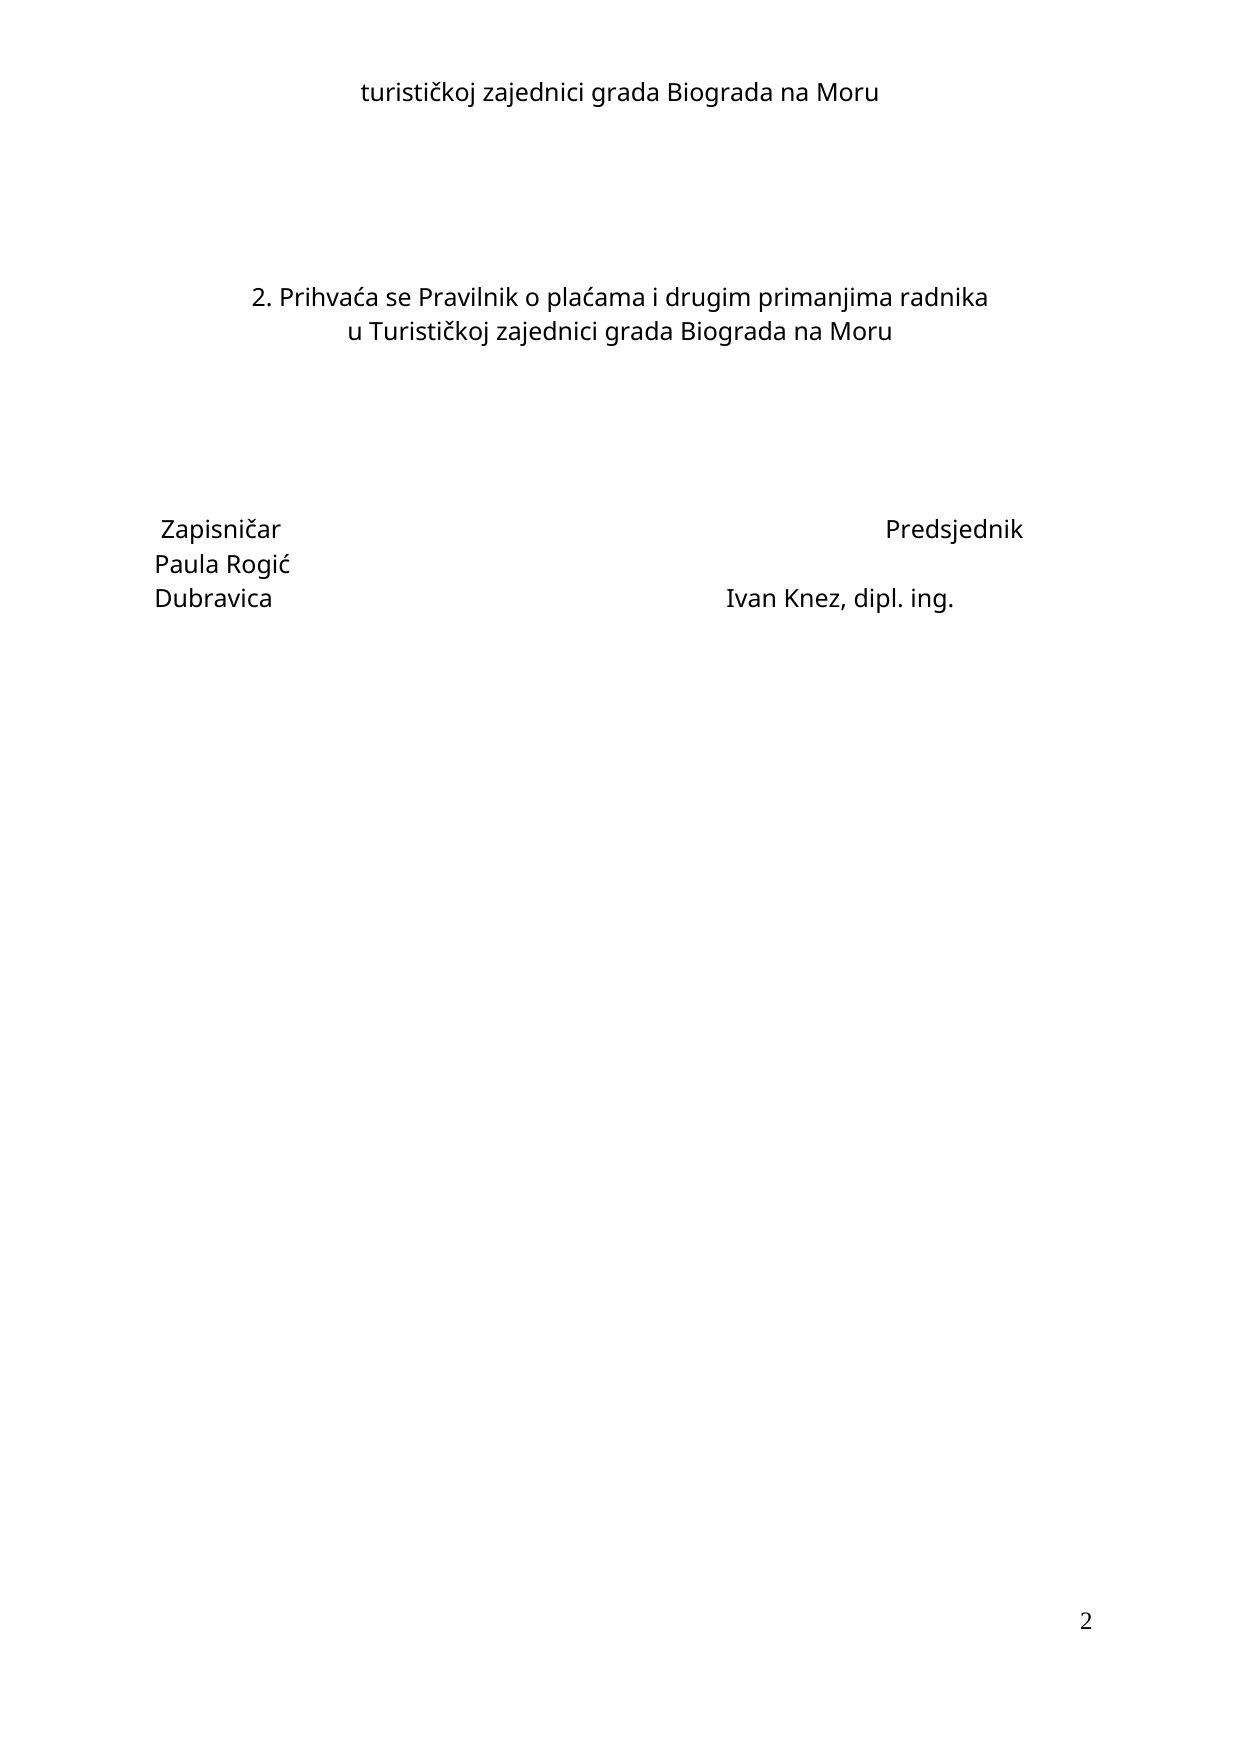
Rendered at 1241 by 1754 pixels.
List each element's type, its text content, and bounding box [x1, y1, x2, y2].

text Zapisničar Predsjednik [148, 512, 1093, 546]
text turističkoj zajednici grada Biograda na Moru [148, 75, 1093, 109]
text u Turističkoj zajednici grada Biograda na Moru [148, 313, 1093, 347]
text Paula Rogić ograd boat show-a [148, 546, 1093, 580]
text Paula Dubravica Ivan Knez, dipl. ing. [148, 580, 1093, 614]
text 2. Prihvaća se Pravilnik o plaćama i drugim primanjima radnika [148, 279, 1093, 313]
